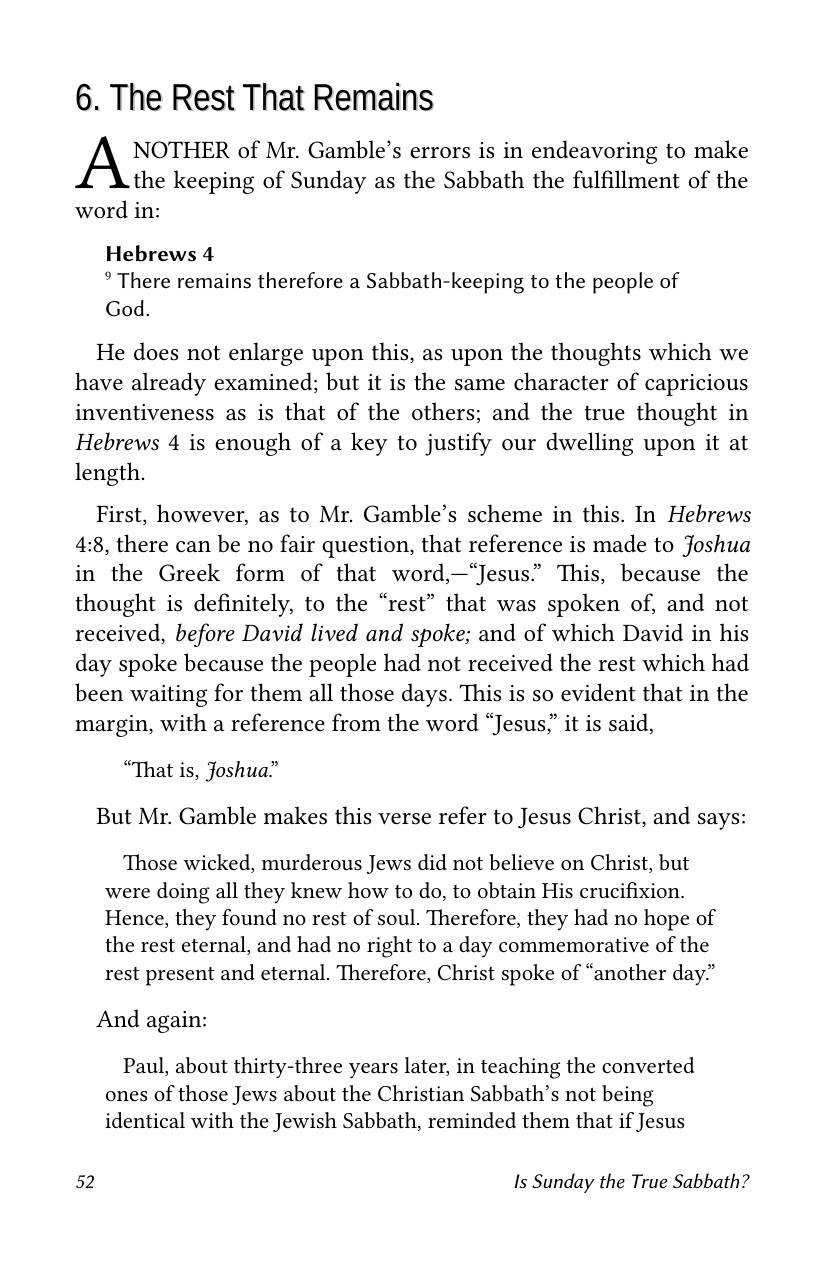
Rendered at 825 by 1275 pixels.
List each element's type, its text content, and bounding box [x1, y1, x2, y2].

text He does not enlarge upon this, as upon the thoughts which we have already examined; but it is the same character of capricious inventiveness as is that of the others; and the true thought in Hebrews 4 is enough of a key to justify our dwelling upon it at length. [75, 338, 750, 486]
text Hebrews 4 [105, 241, 750, 267]
text Those wicked, murderous Jews did not believe on Christ, but were doing all they knew how to do, to obtain His crucifixion. Hence, they found no rest of soul. Therefore, they had no hope of the rest eternal, and had no right to a day commemorative of the rest present and eternal. Therefore, Christ spoke of “another day.” [105, 850, 720, 986]
text ANOTHER of Mr. Gamble’s errors is in endeavoring to make the keeping of Sunday as the Sabbath the fulfillment of the word in: [75, 136, 750, 224]
text And again: [75, 1005, 750, 1034]
text “That is, Joshua.” [105, 757, 720, 783]
text 9 There remains therefore a Sabbath-keeping to the people of God. [105, 268, 720, 322]
text But Mr. Gamble makes this verse refer to Jesus Christ, and says: [75, 802, 750, 831]
text Paul, about thirty-three years later, in teaching the converted ones of those Jews about the Christian Sabbath’s not being identical with the Jewish Sabbath, reminded them that if Jesus [105, 1053, 720, 1134]
text First, however, as to Mr. Gamble’s scheme in this. In Hebrews 4:8, there can be no fair question, that reference is made to Joshua in the Greek form of that word,—“Jesus.” This, because the thought is definitely, to the “rest” that was spoken of, and not received, before David lived and spoke; and of which David in his day spoke because the people had not received the rest which had been waiting for them all those days. This is so evident that in the margin, with a reference from the word “Jesus,” it is said, [75, 500, 750, 737]
title The Rest That Remains [75, 75, 750, 118]
